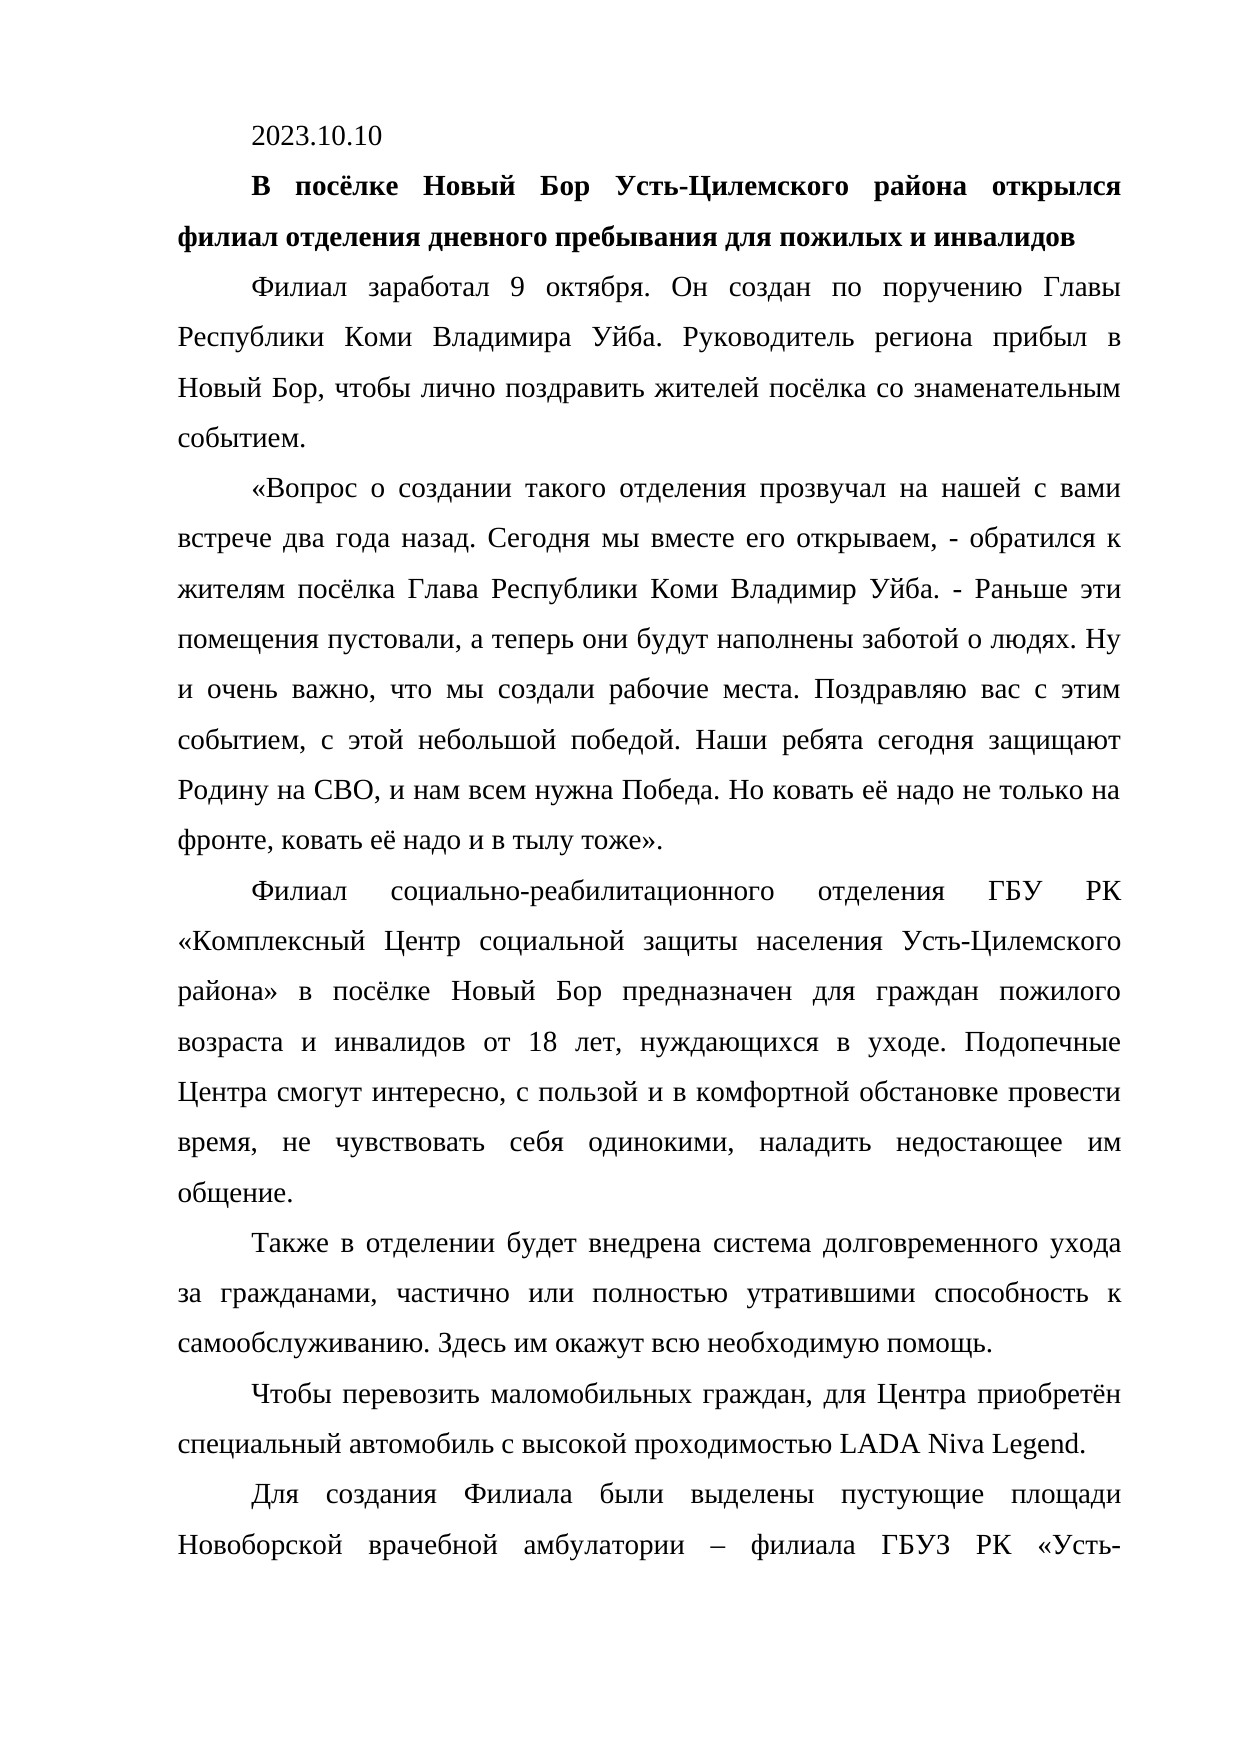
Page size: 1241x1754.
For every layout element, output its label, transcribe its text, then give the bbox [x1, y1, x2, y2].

subtitle 2023.10.10 [177, 118, 1122, 152]
text Для создания Филиала были выделены пустующие площади Новоборской врачебной амбулатории – филиала ГБУЗ РК «Усть- [177, 1477, 1122, 1560]
text Чтобы перевозить маломобильных граждан, для Центра приобретён специальный автомобиль с высокой проходимостью LADA Nіva Legend. [177, 1376, 1122, 1460]
text Филиал социально-реабилитационного отделения ГБУ РК «Комплексный Центр социальной защиты населения Усть-Цилемского района» в посёлке Новый Бор предназначен для граждан пожилого возраста и инвалидов от 18 лет, нуждающихся в уходе. Подопечные Центра смогут интересно, с пользой и в комфортной обстановке провести время, не чувствовать себя одинокими, наладить недостающее им общение. [177, 873, 1122, 1208]
subtitle В посёлке Новый Бор Усть-Цилемского района открылся филиал отделения дневного пребывания для пожилых и инвалидов [177, 168, 1122, 252]
text Также в отделении будет внедрена система долговременного ухода за гражданами, частично или полностью утратившими способность к самообслуживанию. Здесь им окажут всю необходимую помощь. [177, 1225, 1122, 1359]
text «Вопрос о создании такого отделения прозвучал на нашей с вами встрече два года назад. Сегодня мы вместе его открываем, - обратился к жителям посёлка Глава Республики Коми Владимир Уйба. - Раньше эти помещения пустовали, а теперь они будут наполнены заботой о людях. Ну и очень важно, что мы создали рабочие места. Поздравляю вас с этим событием, с этой небольшой победой. Наши ребята сегодня защищают Родину на СВО, и нам всем нужна Победа. Но ковать её надо не только на фронте, ковать её надо и в тылу тоже». [177, 470, 1122, 856]
subtitle Филиал заработал 9 октября. Он создан по поручению Главы Республики Коми Владимира Уйба. Руководитель региона прибыл в Новый Бор, чтобы лично поздравить жителей посёлка со знаменательным событием. [177, 269, 1122, 453]
